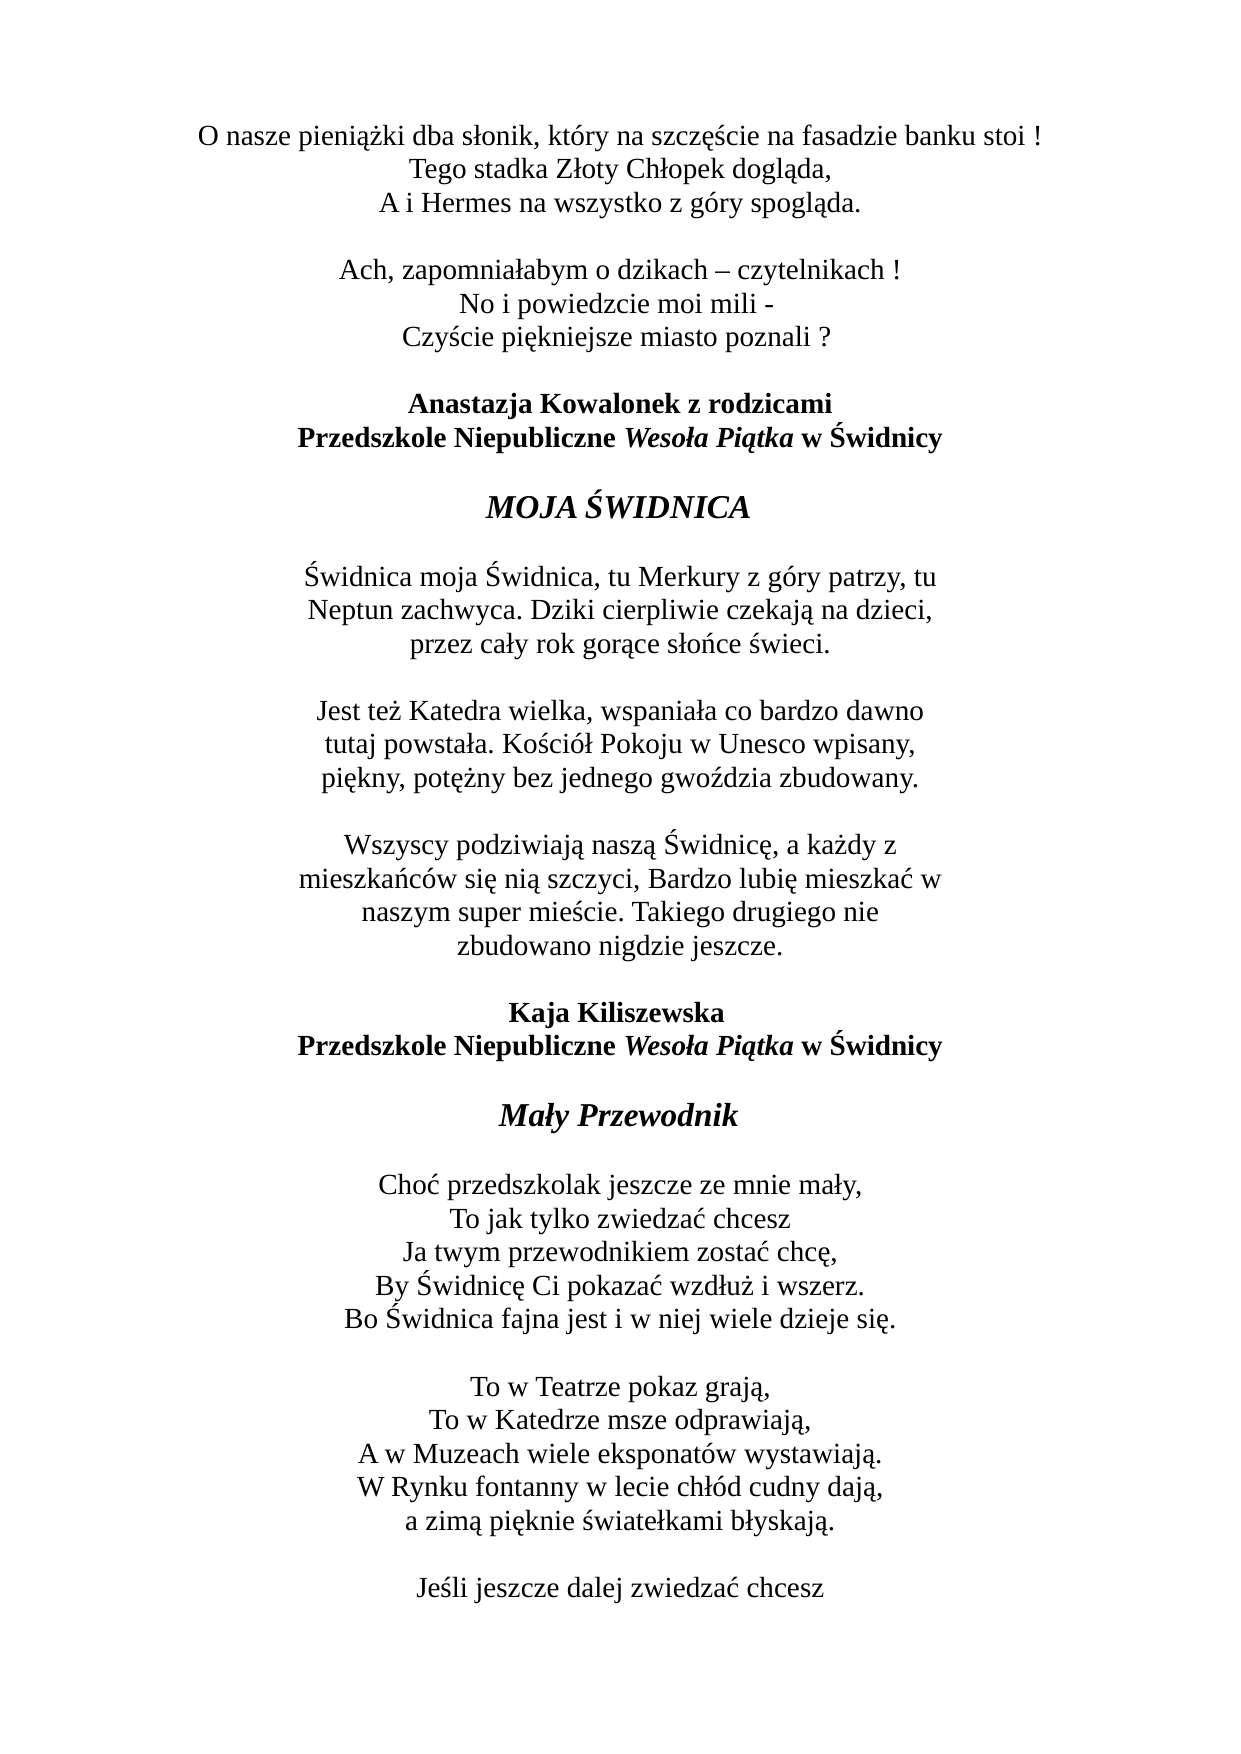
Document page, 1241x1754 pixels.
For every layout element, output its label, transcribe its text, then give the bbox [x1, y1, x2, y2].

text Czyście piękniejsze miasto poznali ? [118, 319, 1122, 353]
text To jak tylko zwiedzać chcesz [118, 1201, 1122, 1234]
text Przedszkole Niepubliczne Wesoła Piątka w Świdnicy [118, 1028, 1122, 1062]
text Tego stadka Złoty Chłopek dogląda, [118, 152, 1122, 185]
text piękny, potężny bez jednego gwoździa zbudowany. [118, 760, 1122, 794]
text Ja twym przewodnikiem zostać chcę, [118, 1234, 1122, 1268]
text Neptun zachwyca. Dziki cierpliwie czekają na dzieci, [118, 592, 1122, 626]
text Jest też Katedra wielka, wspaniała co bardzo dawno [118, 693, 1122, 727]
text Anastazja Kowalonek z rodzicami [118, 386, 1122, 420]
text Przedszkole Niepubliczne Wesoła Piątka w Świdnicy [118, 420, 1122, 453]
text No i powiedzcie moi mili - [118, 286, 1122, 319]
text To w Katedrze msze odprawiają, [118, 1402, 1122, 1436]
text a zimą pięknie światełkami błyskają. [118, 1503, 1122, 1536]
text Choć przedszkolak jeszcze ze mnie mały, [118, 1167, 1122, 1201]
text zbudowano nigdzie jeszcze. [118, 928, 1122, 961]
text W Rynku fontanny w lecie chłód cudny dają, [118, 1469, 1122, 1503]
text Bo Świdnica fajna jest i w niej wiele dzieje się. [118, 1302, 1122, 1335]
text Wszyscy podziwiają naszą Świdnicę, a każdy z [118, 827, 1122, 861]
text tutaj powstała. Kościół Pokoju w Unesco wpisany, [118, 727, 1122, 760]
text A i Hermes na wszystko z góry spogląda. [118, 185, 1122, 219]
text Mały Przewodnik [118, 1096, 1122, 1134]
text Jeśli jeszcze dalej zwiedzać chcesz [118, 1570, 1122, 1603]
text Świdnica moja Świdnica, tu Merkury z góry patrzy, tu [118, 559, 1122, 592]
text Kaja Kiliszewska [118, 995, 1122, 1028]
text O nasze pieniążki dba słonik, który na szczęście na fasadzie banku stoi ! [118, 118, 1122, 152]
text Ach, zapomniałabym o dzikach – czytelnikach ! [118, 252, 1122, 286]
text MOJA ŚWIDNICA [118, 487, 1122, 525]
text naszym super mieście. Takiego drugiego nie [118, 894, 1122, 928]
text mieszkańców się nią szczyci, Bardzo lubię mieszkać w [118, 861, 1122, 894]
text To w Teatrze pokaz grają, [118, 1369, 1122, 1402]
text A w Muzeach wiele eksponatów wystawiają. [118, 1436, 1122, 1469]
text By Świdnicę Ci pokazać wzdłuż i wszerz. [118, 1268, 1122, 1302]
text przez cały rok gorące słońce świeci. [118, 626, 1122, 659]
